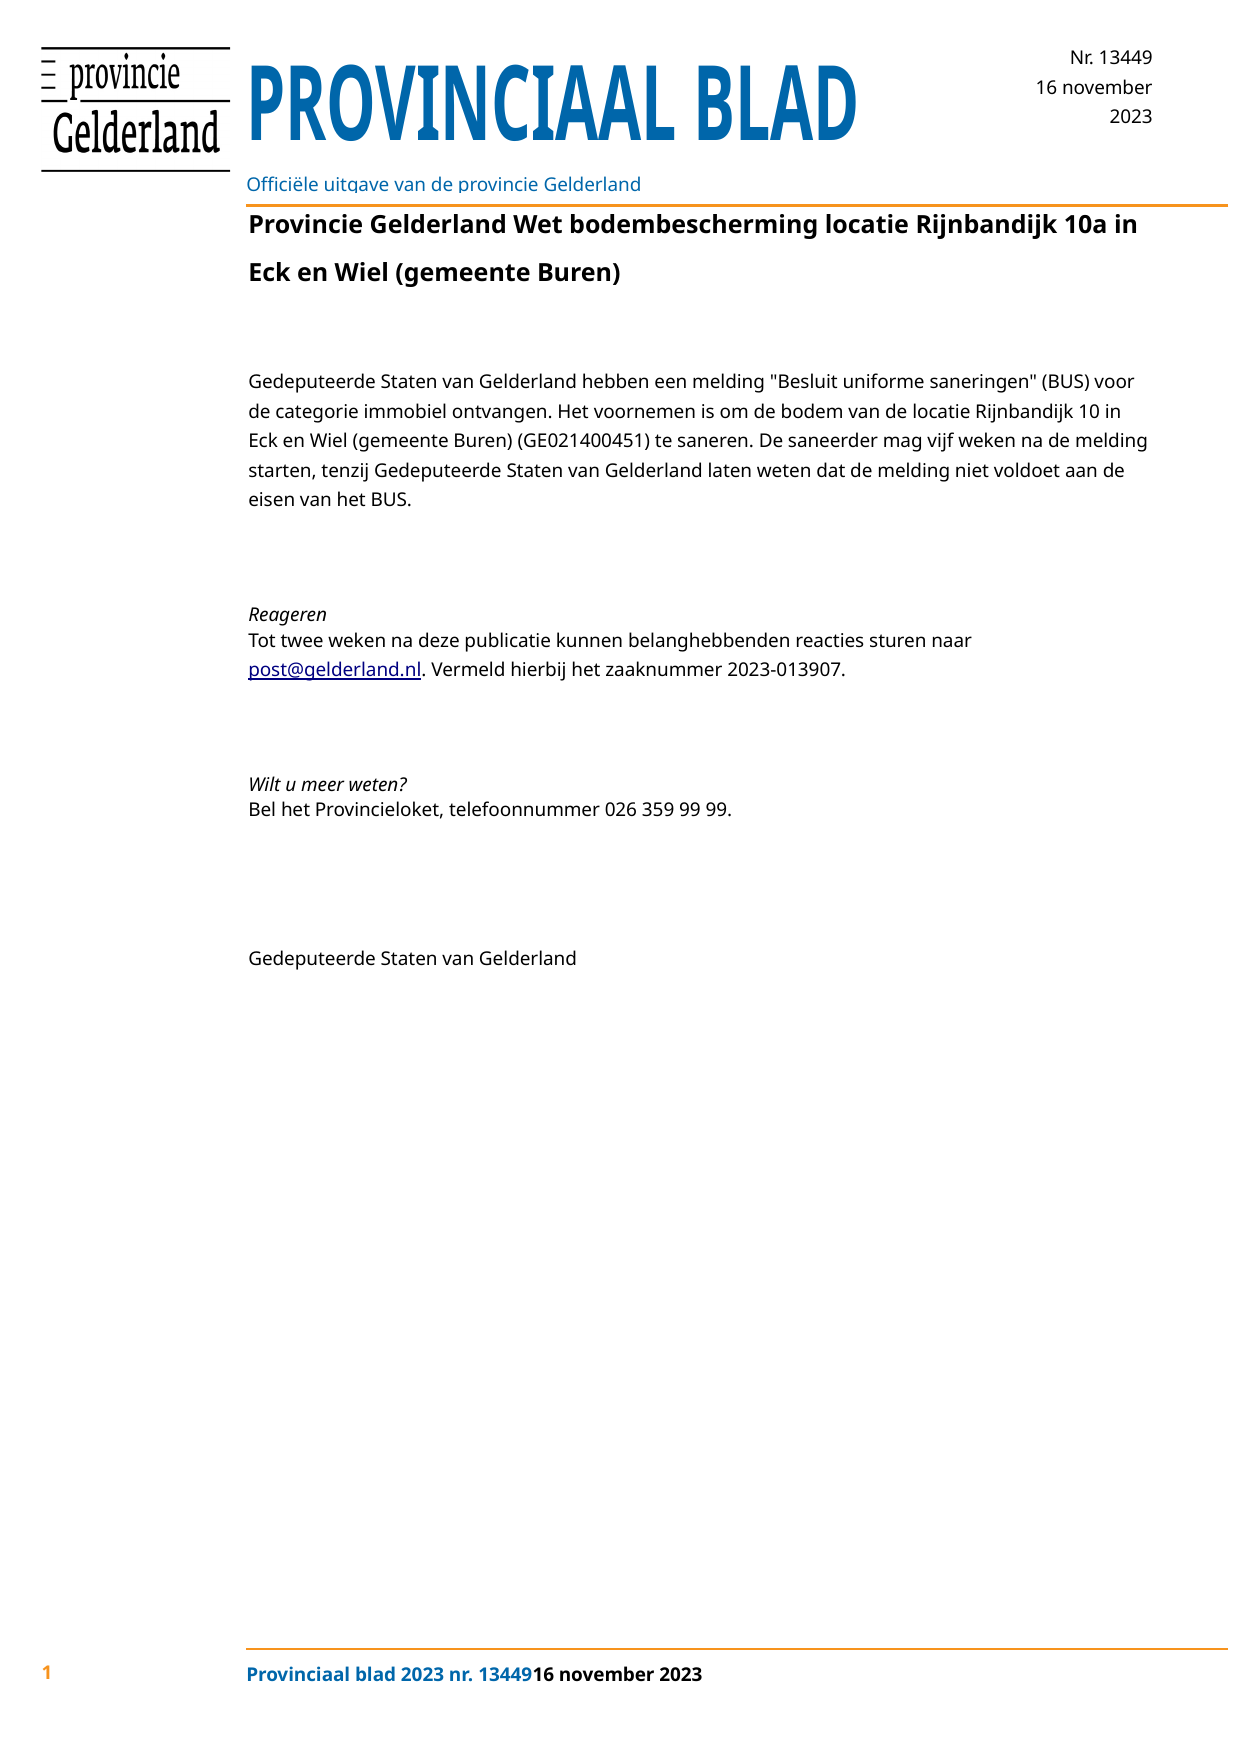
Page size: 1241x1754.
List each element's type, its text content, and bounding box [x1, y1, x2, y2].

text Tot twee weken na deze publicatie kunnen belanghebbenden reacties sturen naar post@gelderland.nl. Vermeld hierbij het zaaknummer 2023-013907. [248, 627, 1152, 682]
text Gedeputeerde Staten van Gelderland hebben een melding "Besluit uniforme saneringen" (BUS) voor de categorie immobiel ontvangen. Het voornemen is om de bodem van de locatie Rijnbandijk 10 in Eck en Wiel (gemeente Buren) (GE021400451) te saneren. De saneerder mag vijf weken na de melding starten, tenzij Gedeputeerde Staten van Gelderland laten weten dat de melding niet voldoet aan de eisen van het BUS. [248, 368, 1152, 512]
text Gedeputeerde Staten van Gelderland [248, 945, 1152, 971]
text Reageren [248, 601, 1152, 627]
text Bel het Provincieloket, telefoonnummer 026 359 99 99. [248, 796, 1152, 822]
text Wilt u meer weten? [248, 771, 1152, 796]
text Provincie Gelderland Wet bodembescherming locatie Rijnbandijk 10a in Eck en Wiel (gemeente Buren) [248, 207, 1152, 288]
picture [41, 47, 231, 172]
